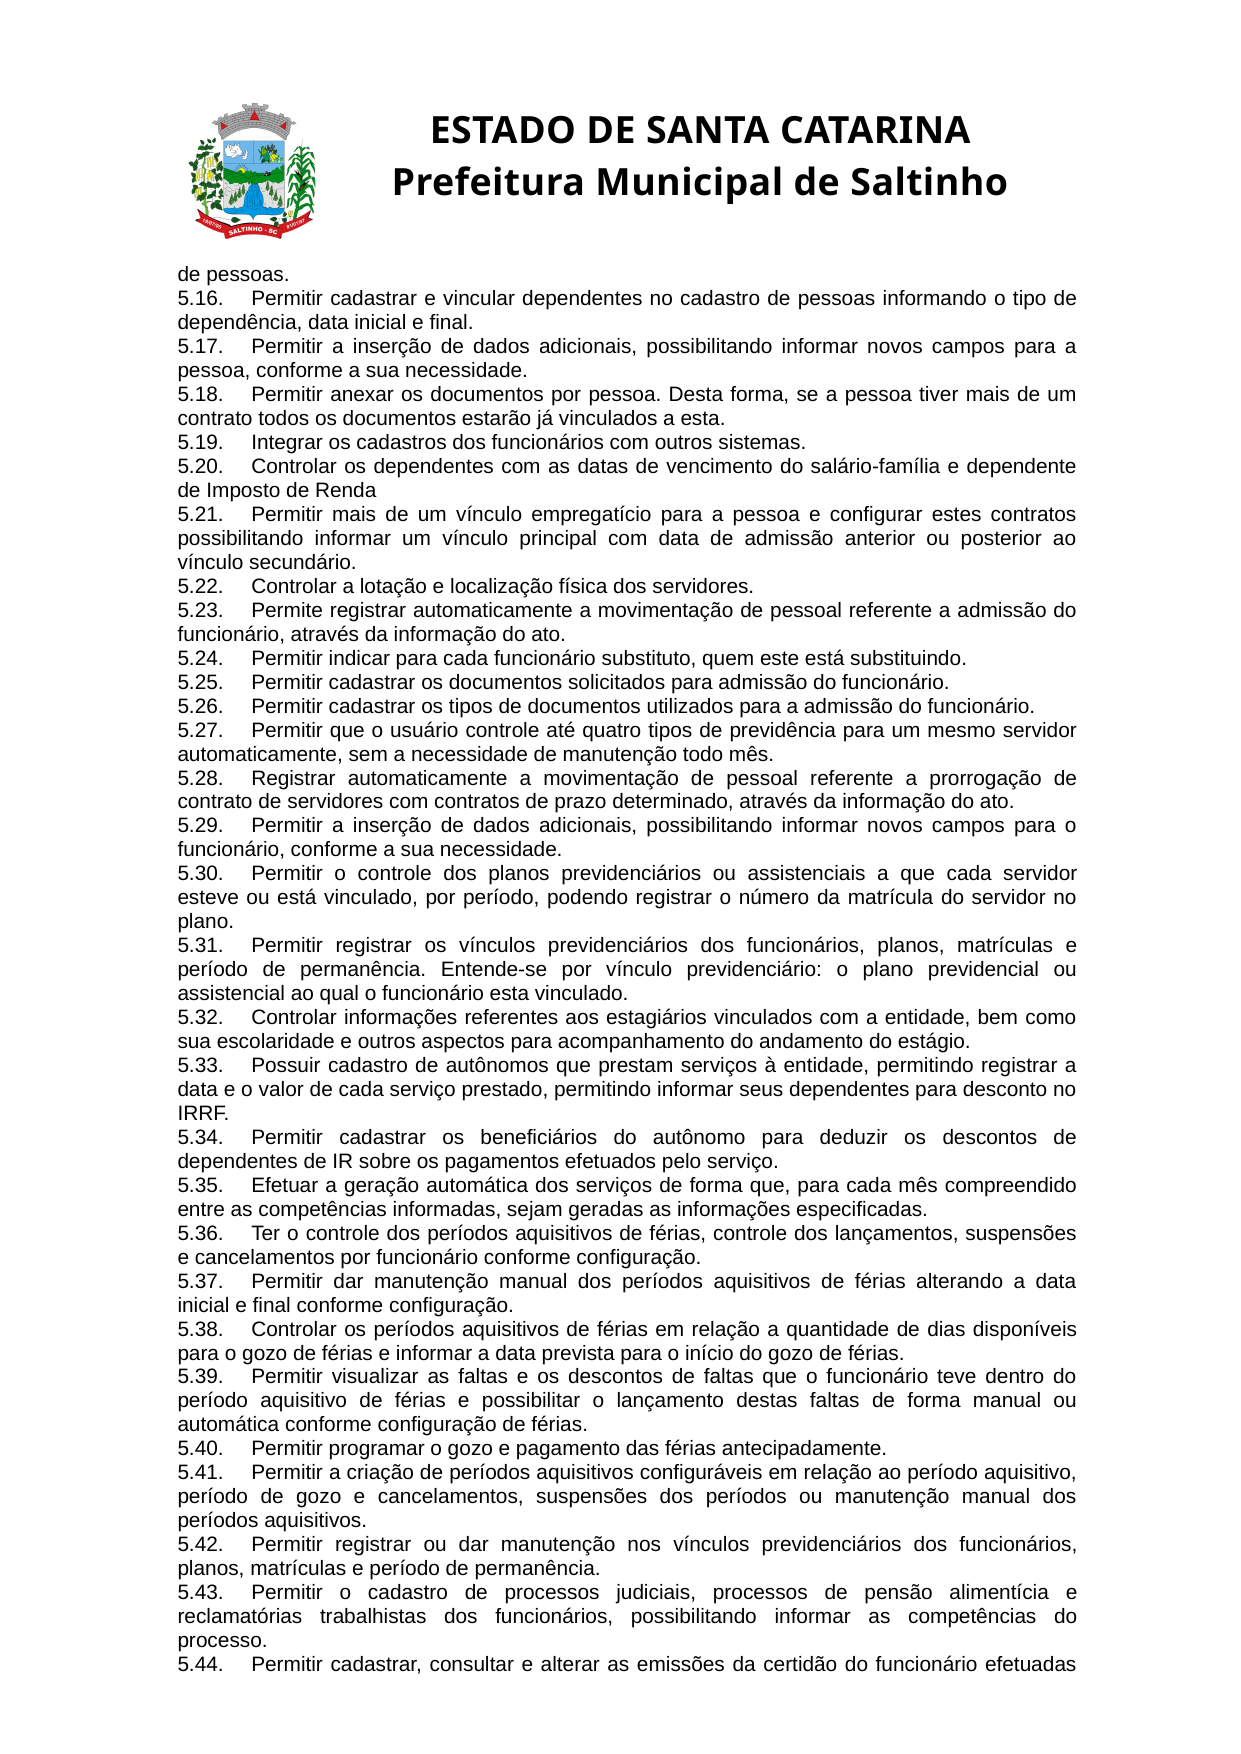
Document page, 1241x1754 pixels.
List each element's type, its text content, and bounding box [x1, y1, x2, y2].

list Permitir cadastrar, consultar e alterar as emissões da certidão do funcionário efetuadas [177, 1652, 1078, 1676]
list Permitir a criação de períodos aquisitivos configuráveis em relação ao período aquisitivo, período de gozo e cancelamentos, suspensões dos períodos ou manutenção manual dos períodos aquisitivos. [177, 1460, 1078, 1532]
list Permite registrar automaticamente a movimentação de pessoal referente a admissão do funcionário, através da informação do ato. [177, 598, 1078, 646]
list Permitir cadastrar os beneficiários do autônomo para deduzir os descontos de dependentes de IR sobre os pagamentos efetuados pelo serviço. [177, 1125, 1078, 1173]
list Registrar automaticamente a movimentação de pessoal referente a prorrogação de contrato de servidores com contratos de prazo determinado, através da informação do ato. [177, 765, 1078, 813]
list Permitir o cadastro de processos judiciais, processos de pensão alimentícia e reclamatórias trabalhistas dos funcionários, possibilitando informar as competências do processo. [177, 1580, 1078, 1652]
list de pessoas. [177, 262, 1078, 286]
list Permitir anexar os documentos por pessoa. Desta forma, se a pessoa tiver mais de um contrato todos os documentos estarão já vinculados a esta. [177, 382, 1078, 430]
list Permitir cadastrar e vincular dependentes no cadastro de pessoas informando o tipo de dependência, data inicial e final. [177, 286, 1078, 334]
list Permitir que o usuário controle até quatro tipos de previdência para um mesmo servidor automaticamente, sem a necessidade de manutenção todo mês. [177, 717, 1078, 765]
list Permitir programar o gozo e pagamento das férias antecipadamente. [177, 1436, 1078, 1460]
list Permitir o controle dos planos previdenciários ou assistenciais a que cada servidor esteve ou está vinculado, por período, podendo registrar o número da matrícula do servidor no plano. [177, 861, 1078, 933]
list Permitir visualizar as faltas e os descontos de faltas que o funcionário teve dentro do período aquisitivo de férias e possibilitar o lançamento destas faltas de forma manual ou automática conforme configuração de férias. [177, 1364, 1078, 1436]
list Permitir cadastrar os tipos de documentos utilizados para a admissão do funcionário. [177, 693, 1078, 717]
list Controlar os períodos aquisitivos de férias em relação a quantidade de dias disponíveis para o gozo de férias e informar a data prevista para o início do gozo de férias. [177, 1316, 1078, 1364]
list Permitir mais de um vínculo empregatício para a pessoa e configurar estes contratos possibilitando informar um vínculo principal com data de admissão anterior ou posterior ao vínculo secundário. [177, 502, 1078, 574]
list Controlar informações referentes aos estagiários vinculados com a entidade, bem como sua escolaridade e outros aspectos para acompanhamento do andamento do estágio. [177, 1005, 1078, 1053]
list Permitir cadastrar os documentos solicitados para admissão do funcionário. [177, 669, 1078, 693]
list Controlar a lotação e localização física dos servidores. [177, 574, 1078, 598]
list Permitir indicar para cada funcionário substituto, quem este está substituindo. [177, 646, 1078, 669]
list Integrar os cadastros dos funcionários com outros sistemas. [177, 430, 1078, 454]
list Permitir a inserção de dados adicionais, possibilitando informar novos campos para o funcionário, conforme a sua necessidade. [177, 813, 1078, 861]
list Permitir registrar os vínculos previdenciários dos funcionários, planos, matrículas e período de permanência. Entende-se por vínculo previdenciário: o plano previdencial ou assistencial ao qual o funcionário esta vinculado. [177, 933, 1078, 1005]
list Permitir dar manutenção manual dos períodos aquisitivos de férias alterando a data inicial e final conforme configuração. [177, 1268, 1078, 1316]
list Ter o controle dos períodos aquisitivos de férias, controle dos lançamentos, suspensões e cancelamentos por funcionário conforme configuração. [177, 1221, 1078, 1268]
list Permitir registrar ou dar manutenção nos vínculos previdenciários dos funcionários, planos, matrículas e período de permanência. [177, 1532, 1078, 1580]
list Efetuar a geração automática dos serviços de forma que, para cada mês compreendido entre as competências informadas, sejam geradas as informações especificadas. [177, 1173, 1078, 1221]
list Possuir cadastro de autônomos que prestam serviços à entidade, permitindo registrar a data e o valor de cada serviço prestado, permitindo informar seus dependentes para desconto no IRRF. [177, 1053, 1078, 1125]
list Permitir a inserção de dados adicionais, possibilitando informar novos campos para a pessoa, conforme a sua necessidade. [177, 334, 1078, 382]
list Controlar os dependentes com as datas de vencimento do salário-família e dependente de Imposto de Renda [177, 454, 1078, 502]
